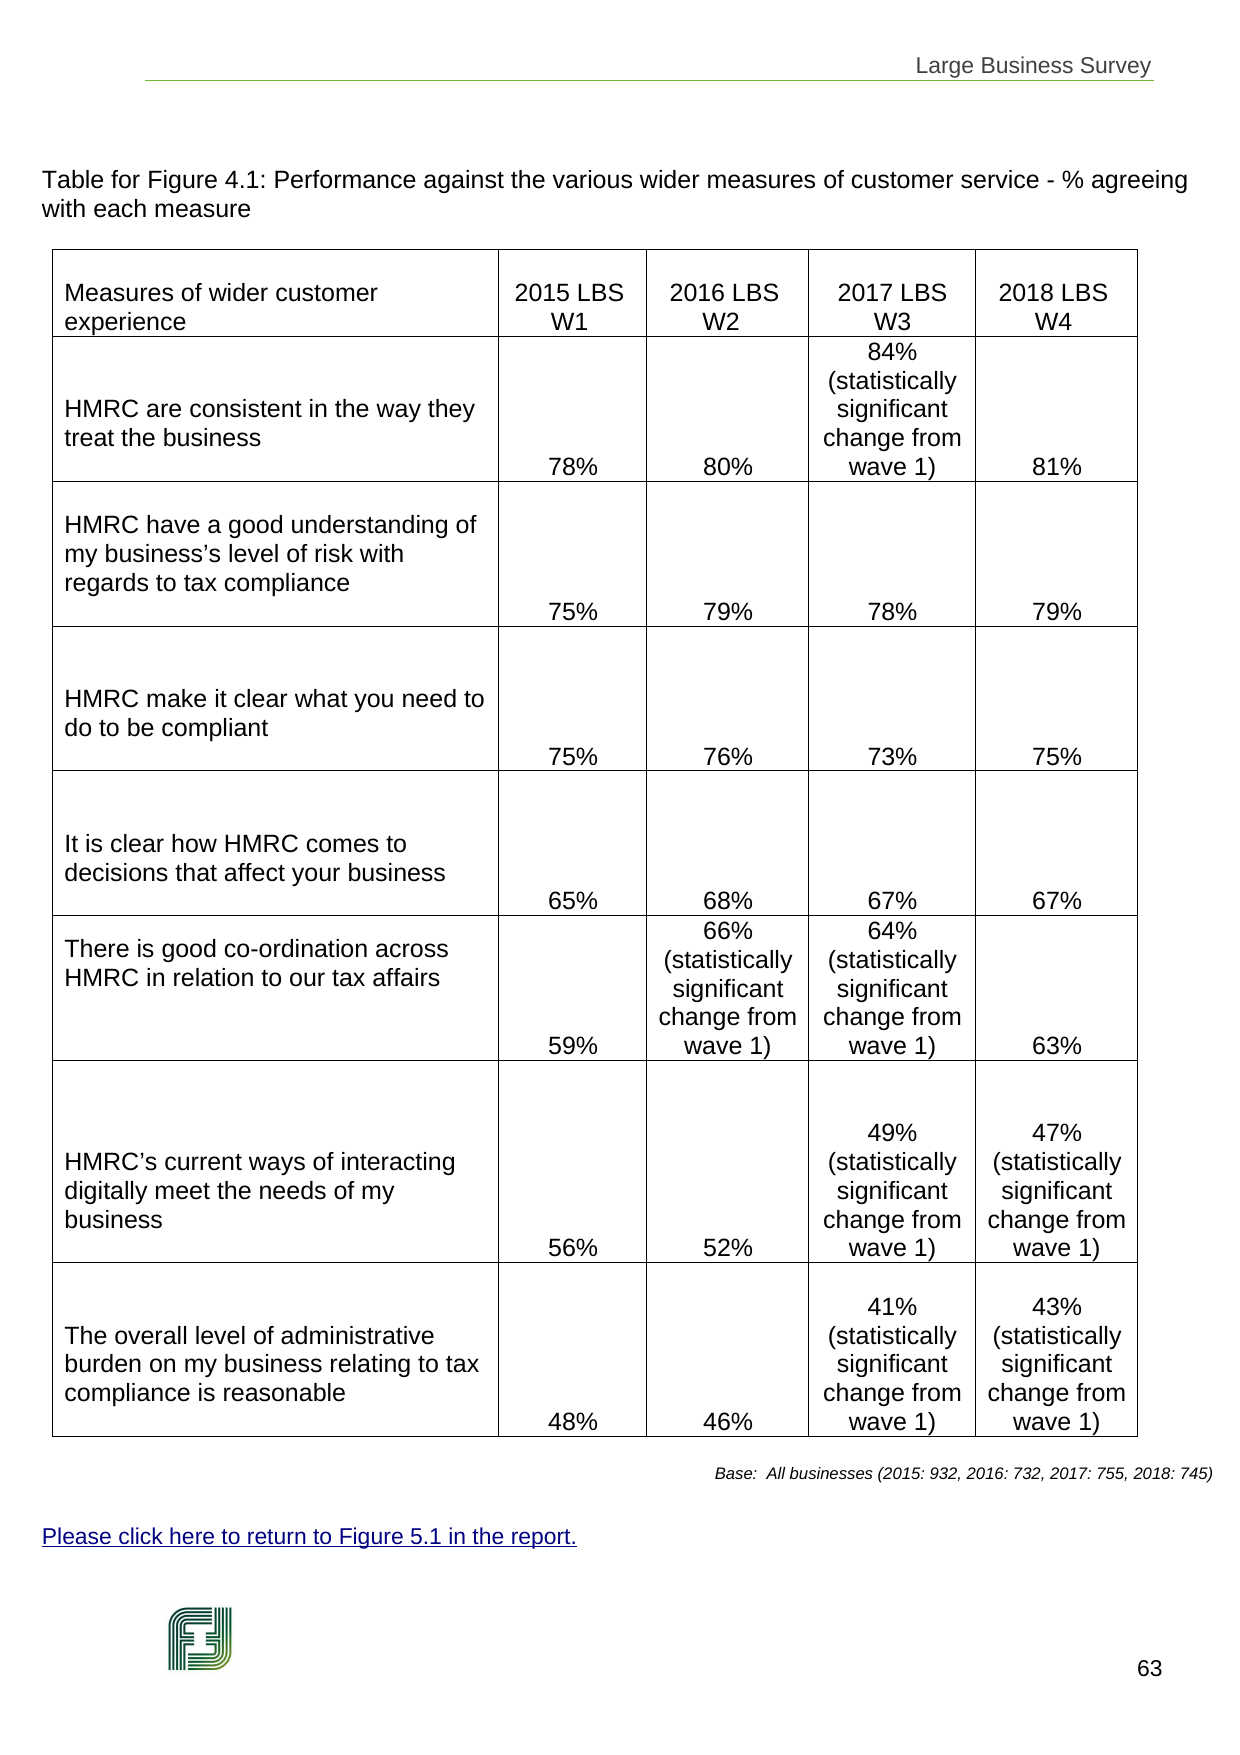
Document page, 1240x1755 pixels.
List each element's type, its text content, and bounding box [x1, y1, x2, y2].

table_cell 56% [499, 1061, 646, 1262]
table_cell HMRC are consistent in the way they treat the business [53, 337, 498, 481]
table_header 2017 LBS W3 [809, 250, 975, 336]
table_cell HMRC make it clear what you need to do to be compliant [53, 627, 498, 770]
table_cell 48% [499, 1263, 646, 1436]
text Base: All businesses (2015: 932, 2016: 732, 2017: 755, 2018: 745) [42, 1464, 1214, 1483]
table_cell 79% [976, 482, 1137, 626]
table_cell There is good co-ordination across HMRC in relation to our tax affairs [53, 916, 498, 1060]
table_cell HMRC’s current ways of interacting digitally meet the needs of my business [53, 1061, 498, 1262]
table_header Measures of wider customer experience [53, 250, 498, 336]
table_cell 81% [976, 337, 1137, 481]
table_cell 79% [647, 482, 808, 626]
table_cell 75% [499, 627, 646, 770]
text Please click here to return to Figure 5.1 in the report. [42, 1523, 1214, 1549]
table_cell 41% (statistically significant change from wave 1) [809, 1263, 975, 1436]
table_cell 67% [976, 771, 1137, 915]
table_cell 59% [499, 916, 646, 1060]
table_cell 63% [976, 916, 1137, 1060]
table_cell 75% [976, 627, 1137, 770]
table_header 2015 LBS W1 [499, 250, 646, 336]
table_cell It is clear how HMRC comes to decisions that affect your business [53, 771, 498, 915]
table_cell 78% [499, 337, 646, 481]
table_header 2018 LBS W4 [976, 250, 1137, 336]
table_cell 52% [647, 1061, 808, 1262]
table_header 2016 LBS W2 [647, 250, 808, 336]
table_cell 49% (statistically significant change from wave 1) [809, 1061, 975, 1262]
subtitle Table for Figure 4.1: Performance against the various wider measures of customer service - % agreeing with each measure [42, 165, 1214, 222]
table_cell 68% [647, 771, 808, 915]
table_cell 66% (statistically significant change from wave 1) [647, 916, 808, 1060]
table_cell 65% [499, 771, 646, 915]
table_cell 73% [809, 627, 975, 770]
table_cell 64% (statistically significant change from wave 1) [809, 916, 975, 1060]
table_cell The overall level of administrative burden on my business relating to tax compliance is reasonable [53, 1263, 498, 1436]
table_cell 78% [809, 482, 975, 626]
table_cell 84% (statistically significant change from wave 1) [809, 337, 975, 481]
table_cell 47% (statistically significant change from wave 1) [976, 1061, 1137, 1262]
table_cell 80% [647, 337, 808, 481]
table_cell 46% [647, 1263, 808, 1436]
table_cell 76% [647, 627, 808, 770]
table_cell 67% [809, 771, 975, 915]
table_cell 75% [499, 482, 646, 626]
table_cell 43% (statistically significant change from wave 1) [976, 1263, 1137, 1436]
table_cell HMRC have a good understanding of my business’s level of risk with regards to tax compliance [53, 482, 498, 626]
